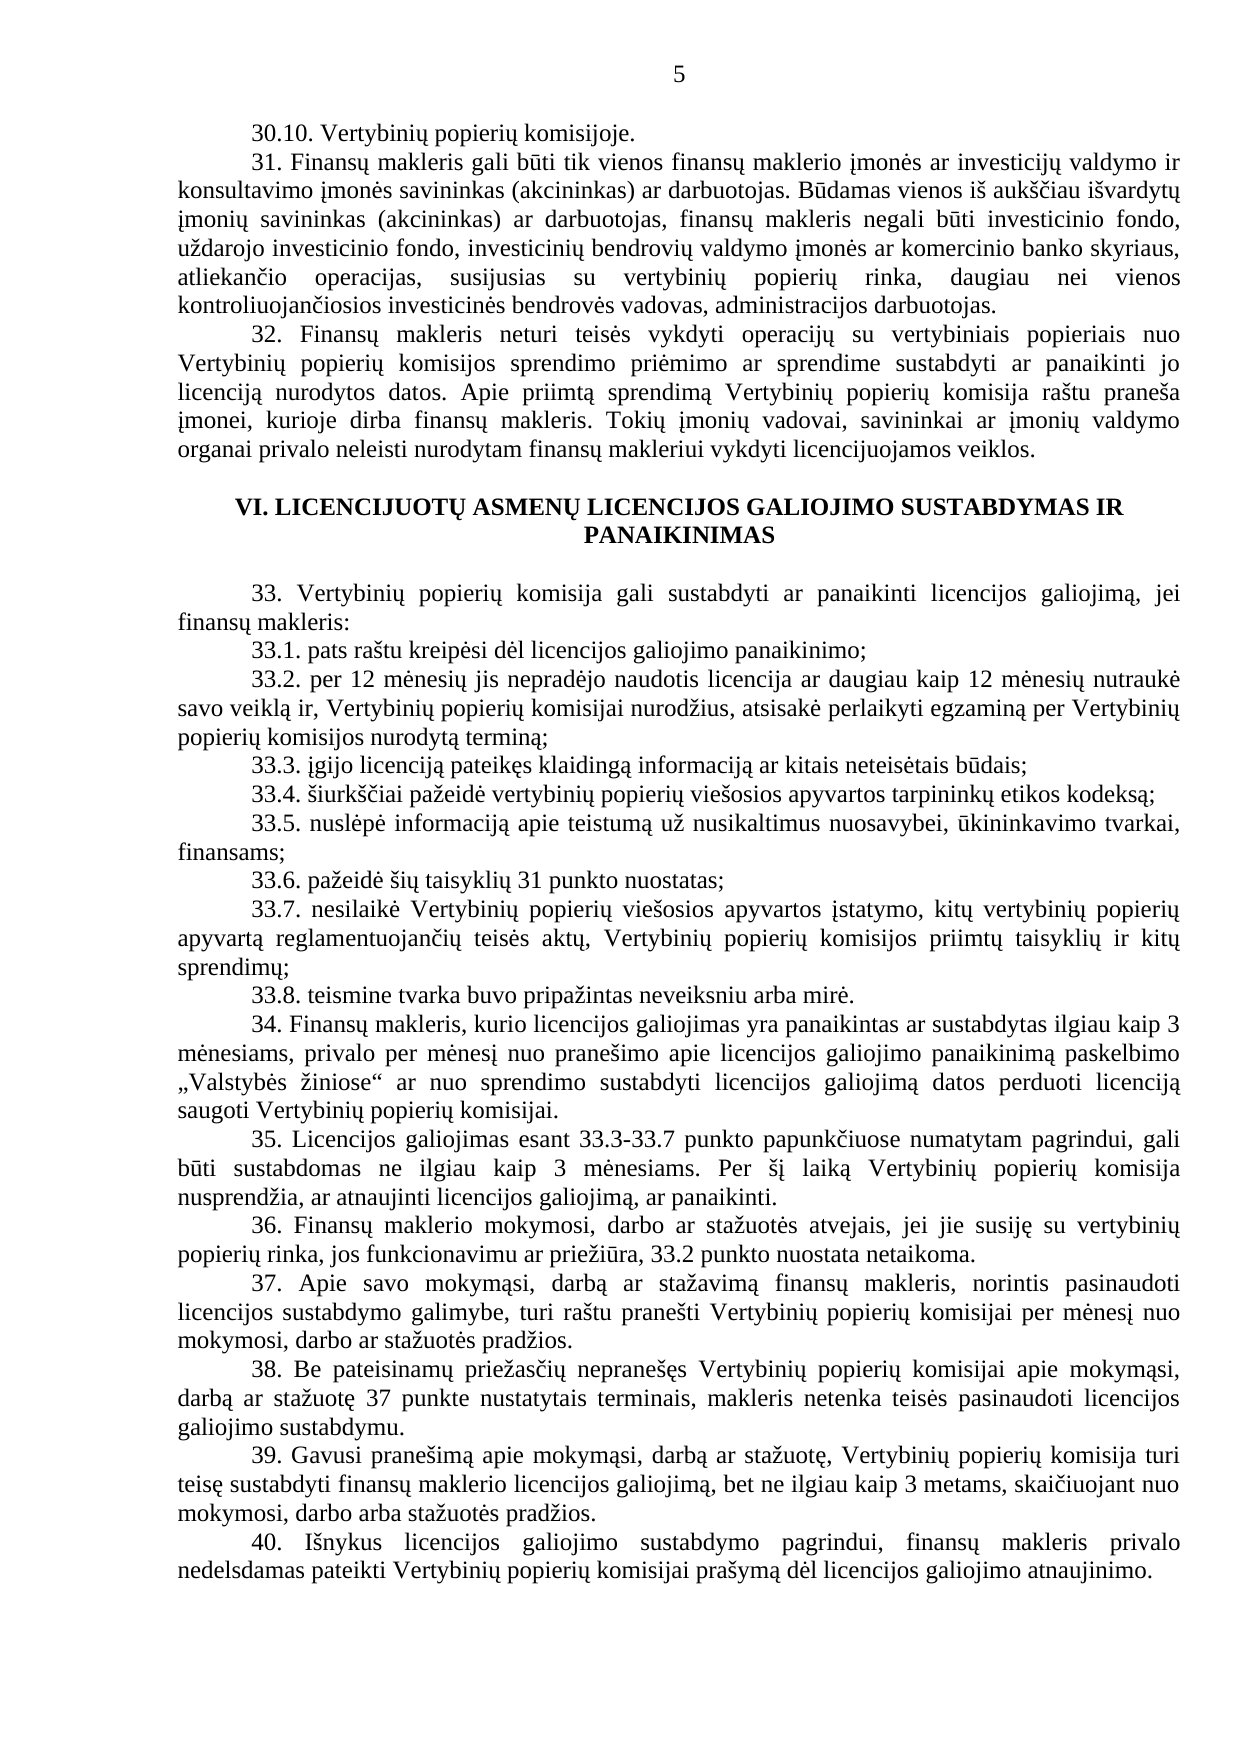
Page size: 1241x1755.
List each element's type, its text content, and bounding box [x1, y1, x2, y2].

text 38. Be pateisinamų priežasčių nepranešęs Vertybinių popierių komisijai apie mokymąsi, darbą ar stažuotę 37 punkte nustatytais terminais, makleris netenka teisės pasinaudoti licencijos galiojimo sustabdymu. [177, 1354, 1181, 1441]
text 33.6. pažeidė šių taisyklių 31 punkto nuostatas; [177, 866, 1181, 894]
text 33. Vertybinių popierių komisija gali sustabdyti ar panaikinti licencijos galiojimą, jei finansų makleris: [177, 578, 1181, 636]
text 30.10. Vertybinių popierių komisijoje. [177, 118, 1181, 147]
text 32. Finansų makleris neturi teisės vykdyti operacijų su vertybiniais popieriais nuo Vertybinių popierių komisijos sprendimo priėmimo ar sprendime sustabdyti ar panaikinti jo licenciją nurodytos datos. Apie priimtą sprendimą Vertybinių popierių komisija raštu praneša įmonei, kurioje dirba finansų makleris. Tokių įmonių vadovai, savininkai ar įmonių valdymo organai privalo neleisti nurodytam finansų makleriui vykdyti licencijuojamos veiklos. [177, 319, 1181, 463]
text 31. Finansų makleris gali būti tik vienos finansų maklerio įmonės ar investicijų valdymo ir konsultavimo įmonės savininkas (akcininkas) ar darbuotojas. Būdamas vienos iš aukščiau išvardytų įmonių savininkas (akcininkas) ar darbuotojas, finansų makleris negali būti investicinio fondo, uždarojo investicinio fondo, investicinių bendrovių valdymo įmonės ar komercinio banko skyriaus, atliekančio operacijas, susijusias su vertybinių popierių rinka, daugiau nei vienos kontroliuojančiosios investicinės bendrovės vadovas, administracijos darbuotojas. [177, 147, 1181, 319]
text VI. LICENCIJUOTŲ ASMENŲ LICENCIJOS GALIOJIMO SUSTABDYMAS IR PANAIKINIMAS [177, 492, 1181, 549]
text 40. Išnykus licencijos galiojimo sustabdymo pagrindui, finansų makleris privalo nedelsdamas pateikti Vertybinių popierių komisijai prašymą dėl licencijos galiojimo atnaujinimo. [177, 1527, 1181, 1584]
text 33.4. šiurkščiai pažeidė vertybinių popierių viešosios apyvartos tarpininkų etikos kodeksą; [177, 779, 1181, 808]
text 35. Licencijos galiojimas esant 33.3-33.7 punkto papunkčiuose numatytam pagrindui, gali būti sustabdomas ne ilgiau kaip 3 mėnesiams. Per šį laiką Vertybinių popierių komisija nusprendžia, ar atnaujinti licencijos galiojimą, ar panaikinti. [177, 1124, 1181, 1211]
text 33.3. įgijo licenciją pateikęs klaidingą informaciją ar kitais neteisėtais būdais; [177, 751, 1181, 779]
text 33.1. pats raštu kreipėsi dėl licencijos galiojimo panaikinimo; [177, 636, 1181, 664]
text 36. Finansų maklerio mokymosi, darbo ar stažuotės atvejais, jei jie susiję su vertybinių popierių rinka, jos funkcionavimu ar priežiūra, 33.2 punkto nuostata netaikoma. [177, 1211, 1181, 1268]
text 33.8. teismine tvarka buvo pripažintas neveiksniu arba mirė. [177, 981, 1181, 1009]
text 33.7. nesilaikė Vertybinių popierių viešosios apyvartos įstatymo, kitų vertybinių popierių apyvartą reglamentuojančių teisės aktų, Vertybinių popierių komisijos priimtų taisyklių ir kitų sprendimų; [177, 894, 1181, 981]
text 33.5. nuslėpė informaciją apie teistumą už nusikaltimus nuosavybei, ūkininkavimo tvarkai, finansams; [177, 808, 1181, 866]
text 37. Apie savo mokymąsi, darbą ar stažavimą finansų makleris, norintis pasinaudoti licencijos sustabdymo galimybe, turi raštu pranešti Vertybinių popierių komisijai per mėnesį nuo mokymosi, darbo ar stažuotės pradžios. [177, 1268, 1181, 1354]
text 33.2. per 12 mėnesių jis nepradėjo naudotis licencija ar daugiau kaip 12 mėnesių nutraukė savo veiklą ir, Vertybinių popierių komisijai nurodžius, atsisakė perlaikyti egzaminą per Vertybinių popierių komisijos nurodytą terminą; [177, 664, 1181, 751]
text 34. Finansų makleris, kurio licencijos galiojimas yra panaikintas ar sustabdytas ilgiau kaip 3 mėnesiams, privalo per mėnesį nuo pranešimo apie licencijos galiojimo panaikinimą paskelbimo „Valstybės žiniose“ ar nuo sprendimo sustabdyti licencijos galiojimą datos perduoti licenciją saugoti Vertybinių popierių komisijai. [177, 1009, 1181, 1124]
text 39. Gavusi pranešimą apie mokymąsi, darbą ar stažuotę, Vertybinių popierių komisija turi teisę sustabdyti finansų maklerio licencijos galiojimą, bet ne ilgiau kaip 3 metams, skaičiuojant nuo mokymosi, darbo arba stažuotės pradžios. [177, 1441, 1181, 1527]
